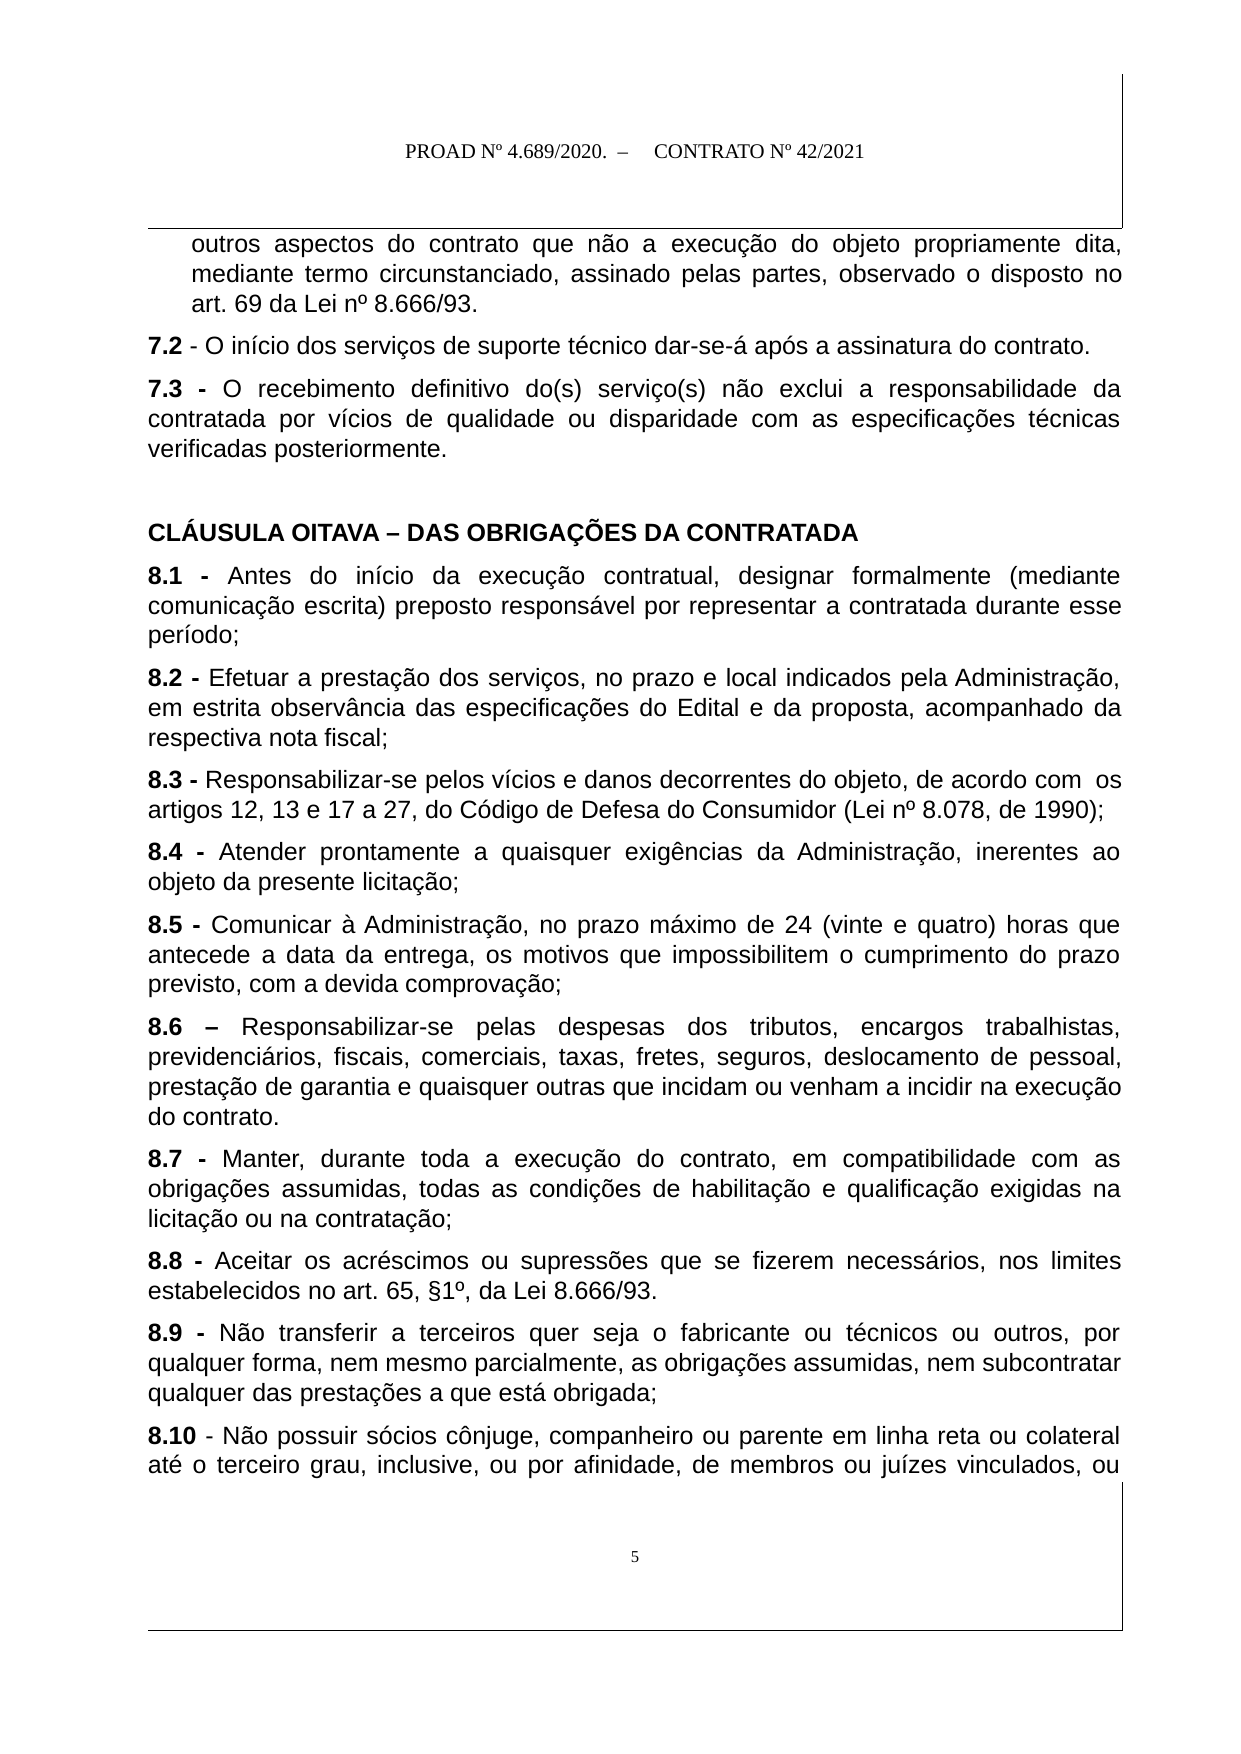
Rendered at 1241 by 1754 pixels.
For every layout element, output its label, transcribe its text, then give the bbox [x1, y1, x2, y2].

list 8.6 – Responsabilizar-se pelas despesas dos tributos, encargos trabalhistas, previdenciários, fiscais, comerciais, taxas, fretes, seguros, deslocamento de pessoal, prestação de garantia e quaisquer outras que incidam ou venham a incidir na execução do contrato. [148, 1011, 1122, 1130]
list 8.3 - Responsabilizar-se pelos vícios e danos decorrentes do objeto, de acordo com os artigos 12, 13 e 17 a 27, do Código de Defesa do Consumidor (Lei nº 8.078, de 1990); [148, 764, 1122, 824]
list 7.2 - O início dos serviços de suporte técnico dar-se-á após a assinatura do contrato. [148, 330, 1122, 360]
list 8.2 - Efetuar a prestação dos serviços, no prazo e local indicados pela Administração, em estrita observância das especificações do Edital e da proposta, acompanhado da respectiva nota fiscal; [148, 662, 1122, 751]
list 8.1 - Antes do início da execução contratual, designar formalmente (mediante comunicação escrita) preposto responsável por representar a contratada durante esse período; [148, 559, 1122, 649]
list 8.7 - Manter, durante toda a execução do contrato, em compatibilidade com as obrigações assumidas, todas as condições de habilitação e qualificação exigidas na licitação ou na contratação; [148, 1143, 1122, 1232]
list 8.5 - Comunicar à Administração, no prazo máximo de 24 (vinte e quatro) horas que antecede a data da entrega, os motivos que impossibilitem o cumprimento do prazo previsto, com a devida comprovação; [148, 908, 1122, 998]
text CLÁUSULA OITAVA – DAS OBRIGAÇÕES DA CONTRATADA [148, 517, 1122, 547]
list 8.10 - Não possuir sócios cônjuge, companheiro ou parente em linha reta ou colateral até o terceiro grau, inclusive, ou por afinidade, de membros ou juízes vinculados, ou [148, 1419, 1122, 1479]
list 8.8 - Aceitar os acréscimos ou supressões que se fizerem necessários, nos limites estabelecidos no art. 65, §1º, da Lei 8.666/93. [148, 1245, 1122, 1305]
list 8.4 - Atender prontamente a quaisquer exigências da Administração, inerentes ao objeto da presente licitação; [148, 836, 1122, 896]
list outros aspectos do contrato que não a execução do objeto propriamente dita, mediante termo circunstanciado, assinado pelas partes, observado o disposto no art. 69 da Lei nº 8.666/93. [152, 228, 1122, 318]
list 8.9 - Não transferir a terceiros quer seja o fabricante ou técnicos ou outros, por qualquer forma, nem mesmo parcialmente, as obrigações assumidas, nem subcontratar qualquer das prestações a que está obrigada; [148, 1317, 1122, 1407]
text 7.3 - O recebimento definitivo do(s) serviço(s) não exclui a responsabilidade da contratada por vícios de qualidade ou disparidade com as especificações técnicas verificadas posteriormente. [148, 373, 1122, 462]
